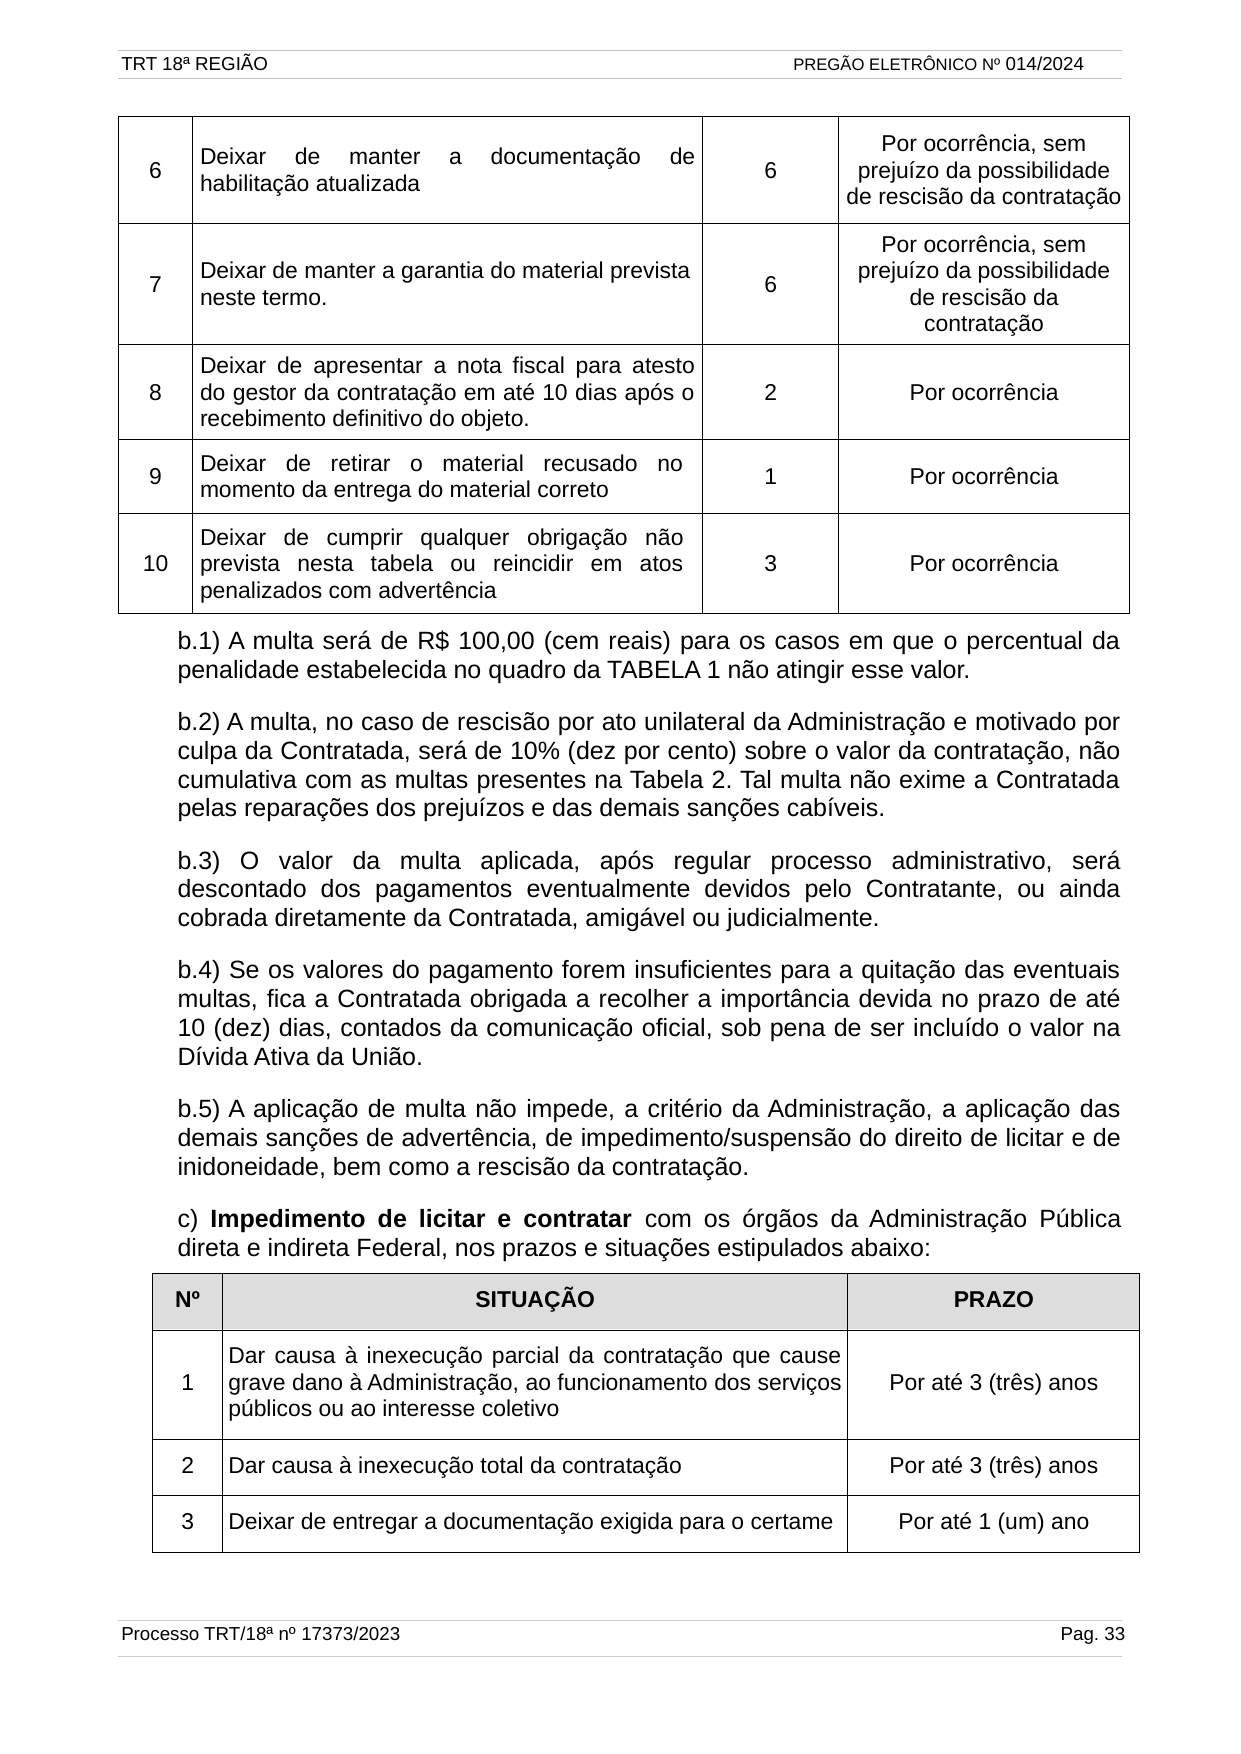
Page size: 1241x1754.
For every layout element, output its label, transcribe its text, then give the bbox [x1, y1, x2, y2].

table_header PRAZO [848, 1274, 1139, 1329]
table_header SITUAÇÃO [223, 1274, 847, 1329]
table_cell Deixar de apresentar a nota fiscal para atesto do gestor da contratação em até 10 dias após o recebimento definitivo do objeto. [193, 345, 702, 438]
text b.1) A multa será de R$ 100,00 (cem reais) para os casos em que o percentual da penalidade estabelecida no quadro da TABELA 1 não atingir esse valor. [177, 626, 1122, 683]
text c) Impedimento de licitar e contratar com os órgãos da Administração Pública direta e indireta Federal, nos prazos e situações estipulados abaixo: [177, 1204, 1122, 1261]
table_header Nº [153, 1274, 222, 1329]
table_cell Por até 1 (um) ano [848, 1496, 1139, 1552]
table_cell Deixar de retirar o material recusado no momento da entrega do material correto [193, 440, 702, 513]
table_cell Por ocorrência, sem prejuízo da possibilidade de rescisão da contratação [839, 117, 1129, 223]
table_cell Deixar de manter a documentação de habilitação atualizada [193, 117, 702, 223]
table_cell Por até 3 (três) anos [848, 1440, 1139, 1495]
table_cell 6 [119, 117, 192, 223]
table_cell Por ocorrência [839, 514, 1129, 613]
table_cell 6 [703, 117, 838, 223]
table_cell Deixar de cumprir qualquer obrigação não prevista nesta tabela ou reincidir em atos penalizados com advertência [193, 514, 702, 613]
text b.4) Se os valores do pagamento forem insuficientes para a quitação das eventuais multas, fica a Contratada obrigada a recolher a importância devida no prazo de até 10 (dez) dias, contados da comunicação oficial, sob pena de ser incluído o valor na Dívida Ativa da União. [177, 955, 1122, 1070]
table_cell Deixar de entregar a documentação exigida para o certame [223, 1496, 847, 1552]
table_cell 9 [119, 440, 192, 513]
table_cell Por ocorrência, sem prejuízo da possibilidade de rescisão da contratação [839, 224, 1129, 344]
text b.3) O valor da multa aplicada, após regular processo administrativo, será descontado dos pagamentos eventualmente devidos pelo Contratante, ou ainda cobrada diretamente da Contratada, amigável ou judicialmente. [177, 846, 1122, 932]
table_cell Por ocorrência [839, 440, 1129, 513]
table_cell 3 [703, 514, 838, 613]
table_cell 10 [119, 514, 192, 613]
table_cell 2 [703, 345, 838, 438]
table_cell Dar causa à inexecução parcial da contratação que cause grave dano à Administração, ao funcionamento dos serviços públicos ou ao interesse coletivo [223, 1331, 847, 1439]
table_cell 8 [119, 345, 192, 438]
table_cell Dar causa à inexecução total da contratação [223, 1440, 847, 1495]
table_cell Por ocorrência [839, 345, 1129, 438]
table_cell 7‍ [119, 224, 192, 344]
table_cell 1 [703, 440, 838, 513]
table_cell 1 [153, 1331, 222, 1439]
table_cell Deixar de manter a garantia do material prevista neste termo. [193, 224, 702, 344]
text b.2) A multa, no caso de rescisão por ato unilateral da Administração e motivado por culpa da Contratada, será de 10% (dez por cento) sobre o valor da contratação, não cumulativa com as multas presentes na Tabela 2. Tal multa não exime a Contratada pelas reparações dos prejuízos e das demais sanções cabíveis. [177, 707, 1122, 822]
text b.5) A aplicação de multa não impede, a critério da Administração, a aplicação das demais sanções de advertência, de impedimento/suspensão do direito de licitar e de inidoneidade, bem como a rescisão da contratação. [177, 1094, 1122, 1180]
table_cell 6 [703, 224, 838, 344]
table_cell Por até 3 (três) anos [848, 1331, 1139, 1439]
table_cell 2 [153, 1440, 222, 1495]
table_cell 3 [153, 1496, 222, 1552]
